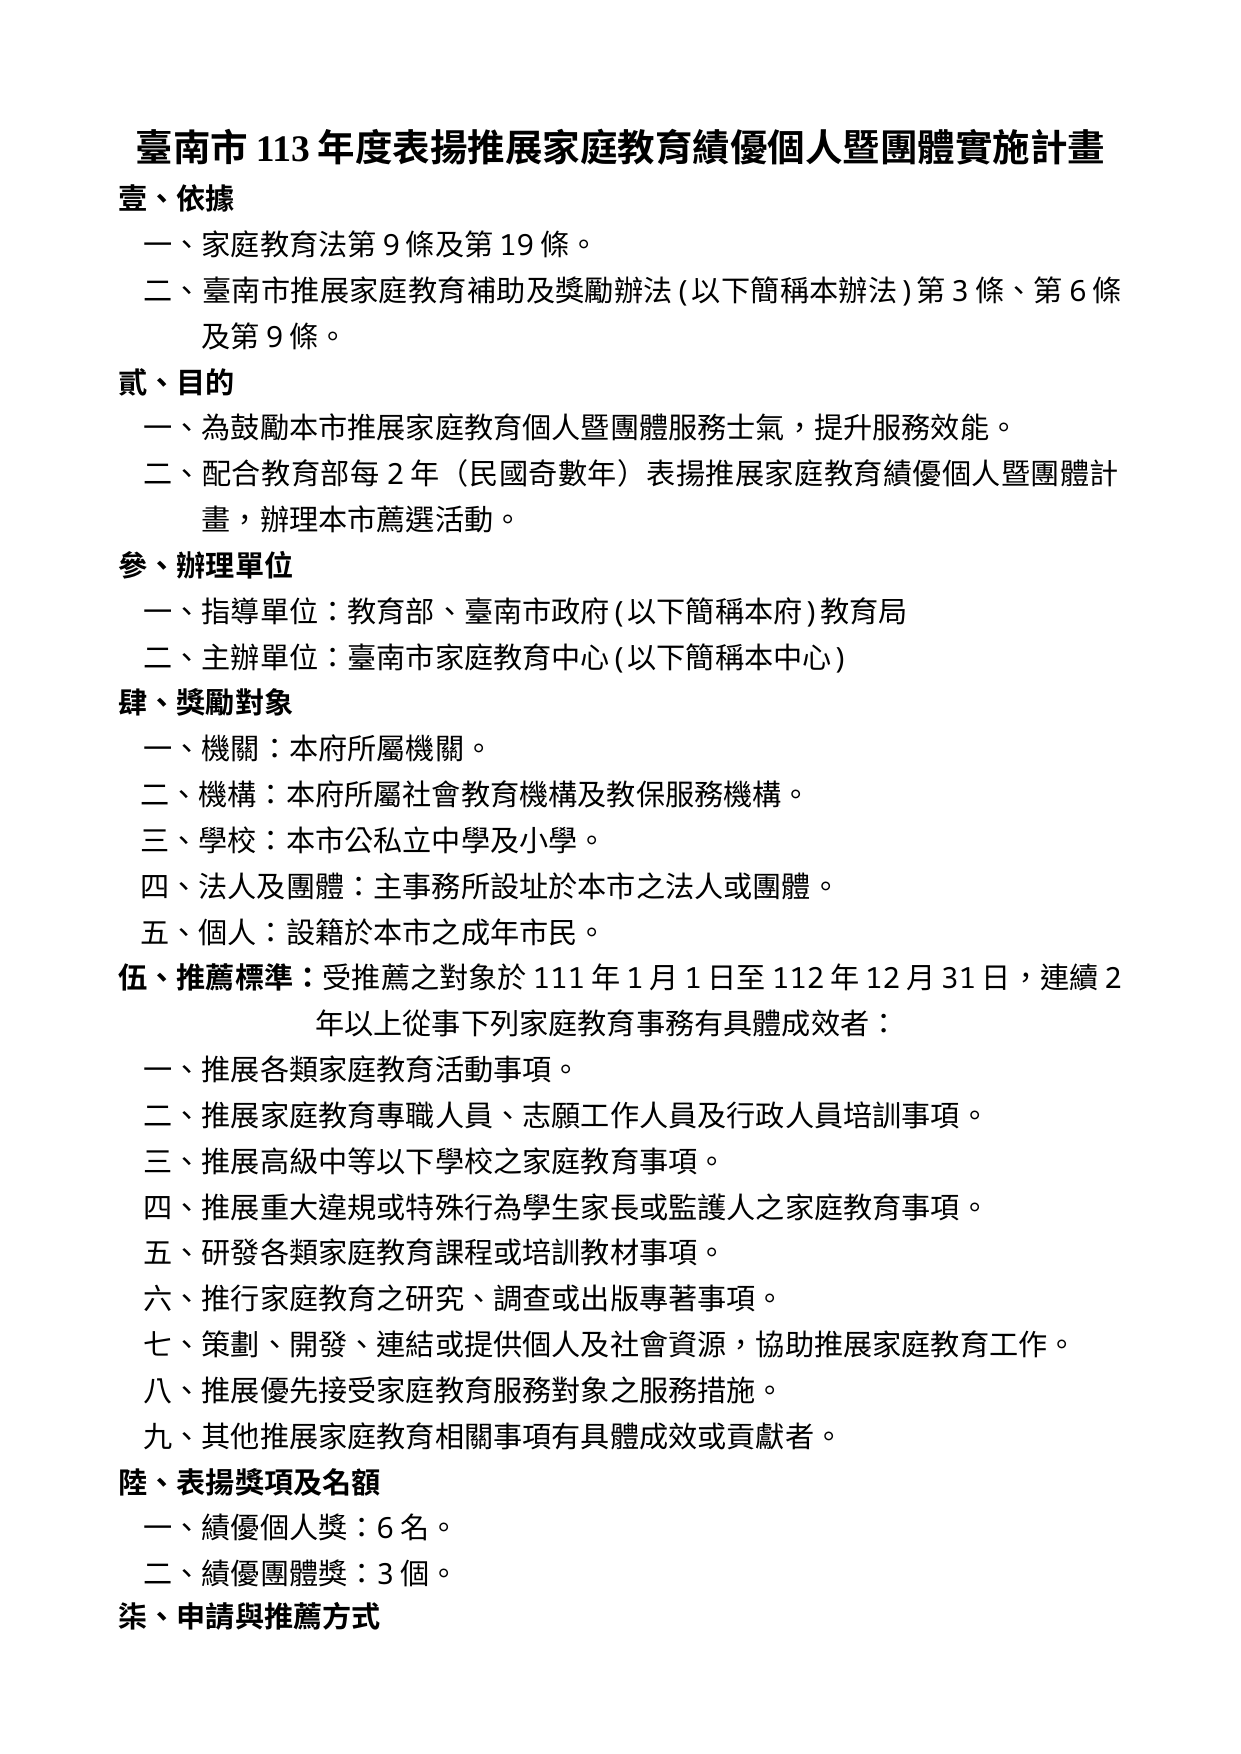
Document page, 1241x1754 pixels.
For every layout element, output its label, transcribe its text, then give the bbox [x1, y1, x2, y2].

text 二、機構：本府所屬社會教育機構及教保服務機構。 [140, 768, 1122, 814]
text 三、學校：本市公私立中學及小學。 [140, 814, 1122, 860]
text 二、績優團體獎：3個。 [143, 1547, 1122, 1593]
text 二、配合教育部每2年（民國奇數年）表揚推展家庭教育績優個人暨團體計畫，辦理本市薦選活動。 [143, 447, 1122, 539]
text 壹、依據 [118, 172, 1122, 218]
text 九、其他推展家庭教育相關事項有具體成效或貢獻者。 [143, 1410, 1122, 1456]
text 二、臺南市推展家庭教育補助及獎勵辦法(以下簡稱本辦法)第3條、第6條及第9條。 [143, 264, 1122, 356]
text 肆、獎勵對象 [118, 677, 1122, 722]
text 柒、申請與推薦方式 [118, 1593, 1122, 1636]
text 一、績優個人獎：6名。 [143, 1502, 1122, 1547]
text 三、推展高級中等以下學校之家庭教育事項。 [143, 1135, 1122, 1181]
text 貳、目的 [118, 356, 1122, 402]
text 六、推行家庭教育之研究、調查或出版專著事項。 [143, 1272, 1122, 1318]
text 五、研發各類家庭教育課程或培訓教材事項。 [143, 1227, 1122, 1272]
text 一、推展各類家庭教育活動事項。 [143, 1043, 1122, 1089]
text 二、主辦單位：臺南市家庭教育中心(以下簡稱本中心) [143, 631, 1122, 677]
text 伍、推薦標準：受推薦之對象於111年1月1日至112年12月31日，連續2年以上從事下列家庭教育事務有具體成效者： [118, 952, 1122, 1043]
text 參、辦理單位 [118, 539, 1122, 585]
text 八、推展優先接受家庭教育服務對象之服務措施。 [143, 1364, 1122, 1410]
text 四、推展重大違規或特殊行為學生家長或監護人之家庭教育事項。 [143, 1181, 1122, 1227]
text 一、為鼓勵本市推展家庭教育個人暨團體服務士氣，提升服務效能。 [143, 402, 1122, 447]
text 陸、表揚獎項及名額 [118, 1456, 1122, 1502]
text 一、機關：本府所屬機關。 [143, 722, 1122, 768]
text 臺南市113年度表揚推展家庭教育績優個人暨團體實施計畫 [118, 118, 1122, 172]
text 五、個人：設籍於本市之成年市民。 [140, 906, 1122, 952]
text 一、家庭教育法第9條及第19條。 [143, 218, 1122, 264]
text 二、推展家庭教育專職人員、志願工作人員及行政人員培訓事項。 [143, 1089, 1122, 1135]
text 一、指導單位：教育部、臺南市政府(以下簡稱本府)教育局 [143, 585, 1122, 631]
text 四、法人及團體：主事務所設址於本市之法人或團體。 [140, 860, 1122, 906]
text 七、策劃、開發、連結或提供個人及社會資源，協助推展家庭教育工作。 [143, 1318, 1122, 1364]
